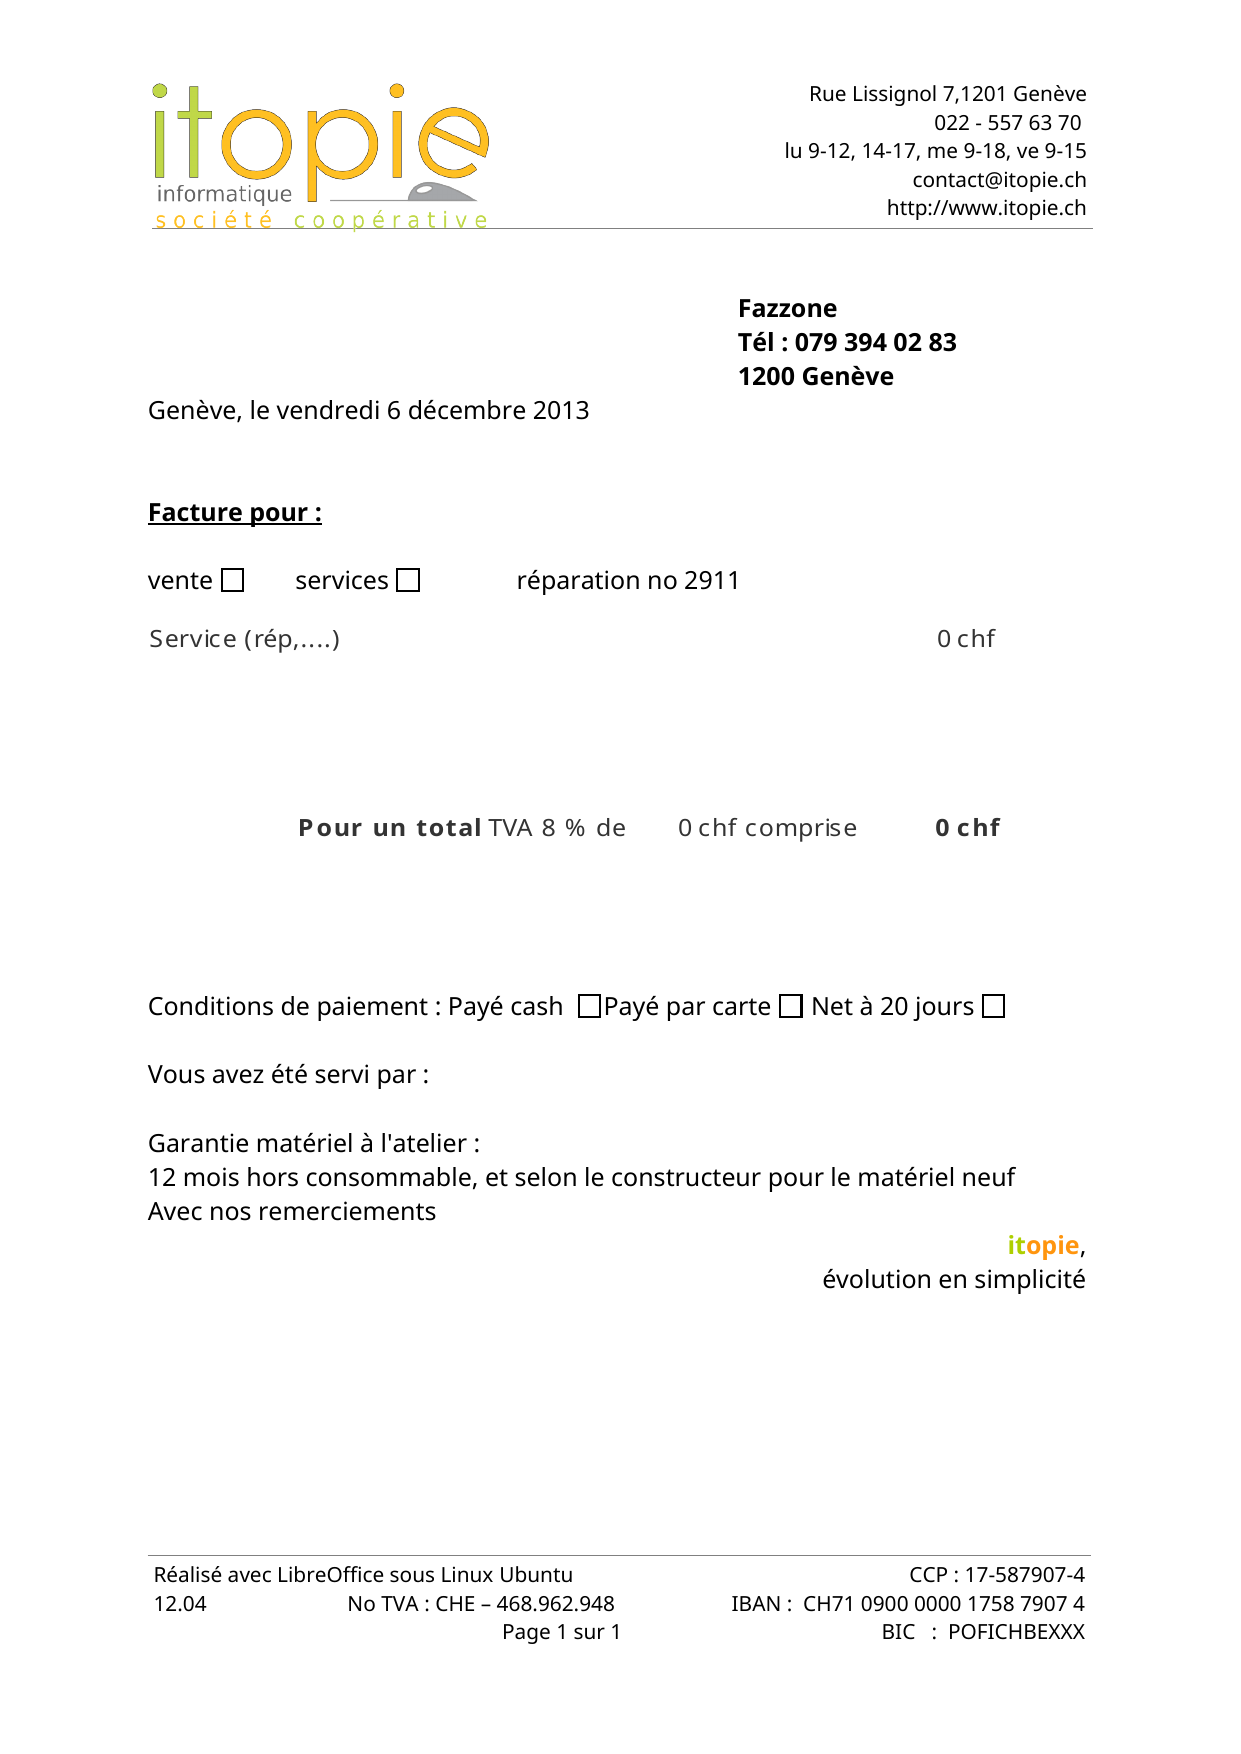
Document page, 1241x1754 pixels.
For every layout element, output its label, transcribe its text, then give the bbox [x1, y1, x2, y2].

text Garantie matériel à l'atelier : [148, 1125, 1093, 1159]
text Fazzone [148, 290, 1093, 324]
text vente services réparation no 2911 [148, 563, 1093, 597]
text Facture pour : [148, 495, 1093, 529]
text évolution en simplicité [148, 1262, 1093, 1296]
text 1200 Genève [148, 358, 1093, 392]
picture [138, 72, 500, 244]
text Vous avez été servi par : [148, 1057, 1093, 1091]
text 12 mois hors consommable, et selon le constructeur pour le matériel neuf [148, 1159, 1093, 1193]
text Conditions de paiement : Payé cash Payé par carte Net à 20 jours [148, 989, 1093, 1023]
text itopie, [148, 1227, 1093, 1262]
text Genève, le vendredi 6 décembre 2013 [148, 392, 1093, 427]
text Tél : 079 394 02 83 [148, 324, 1093, 358]
text Avec nos remerciements [148, 1193, 1093, 1227]
